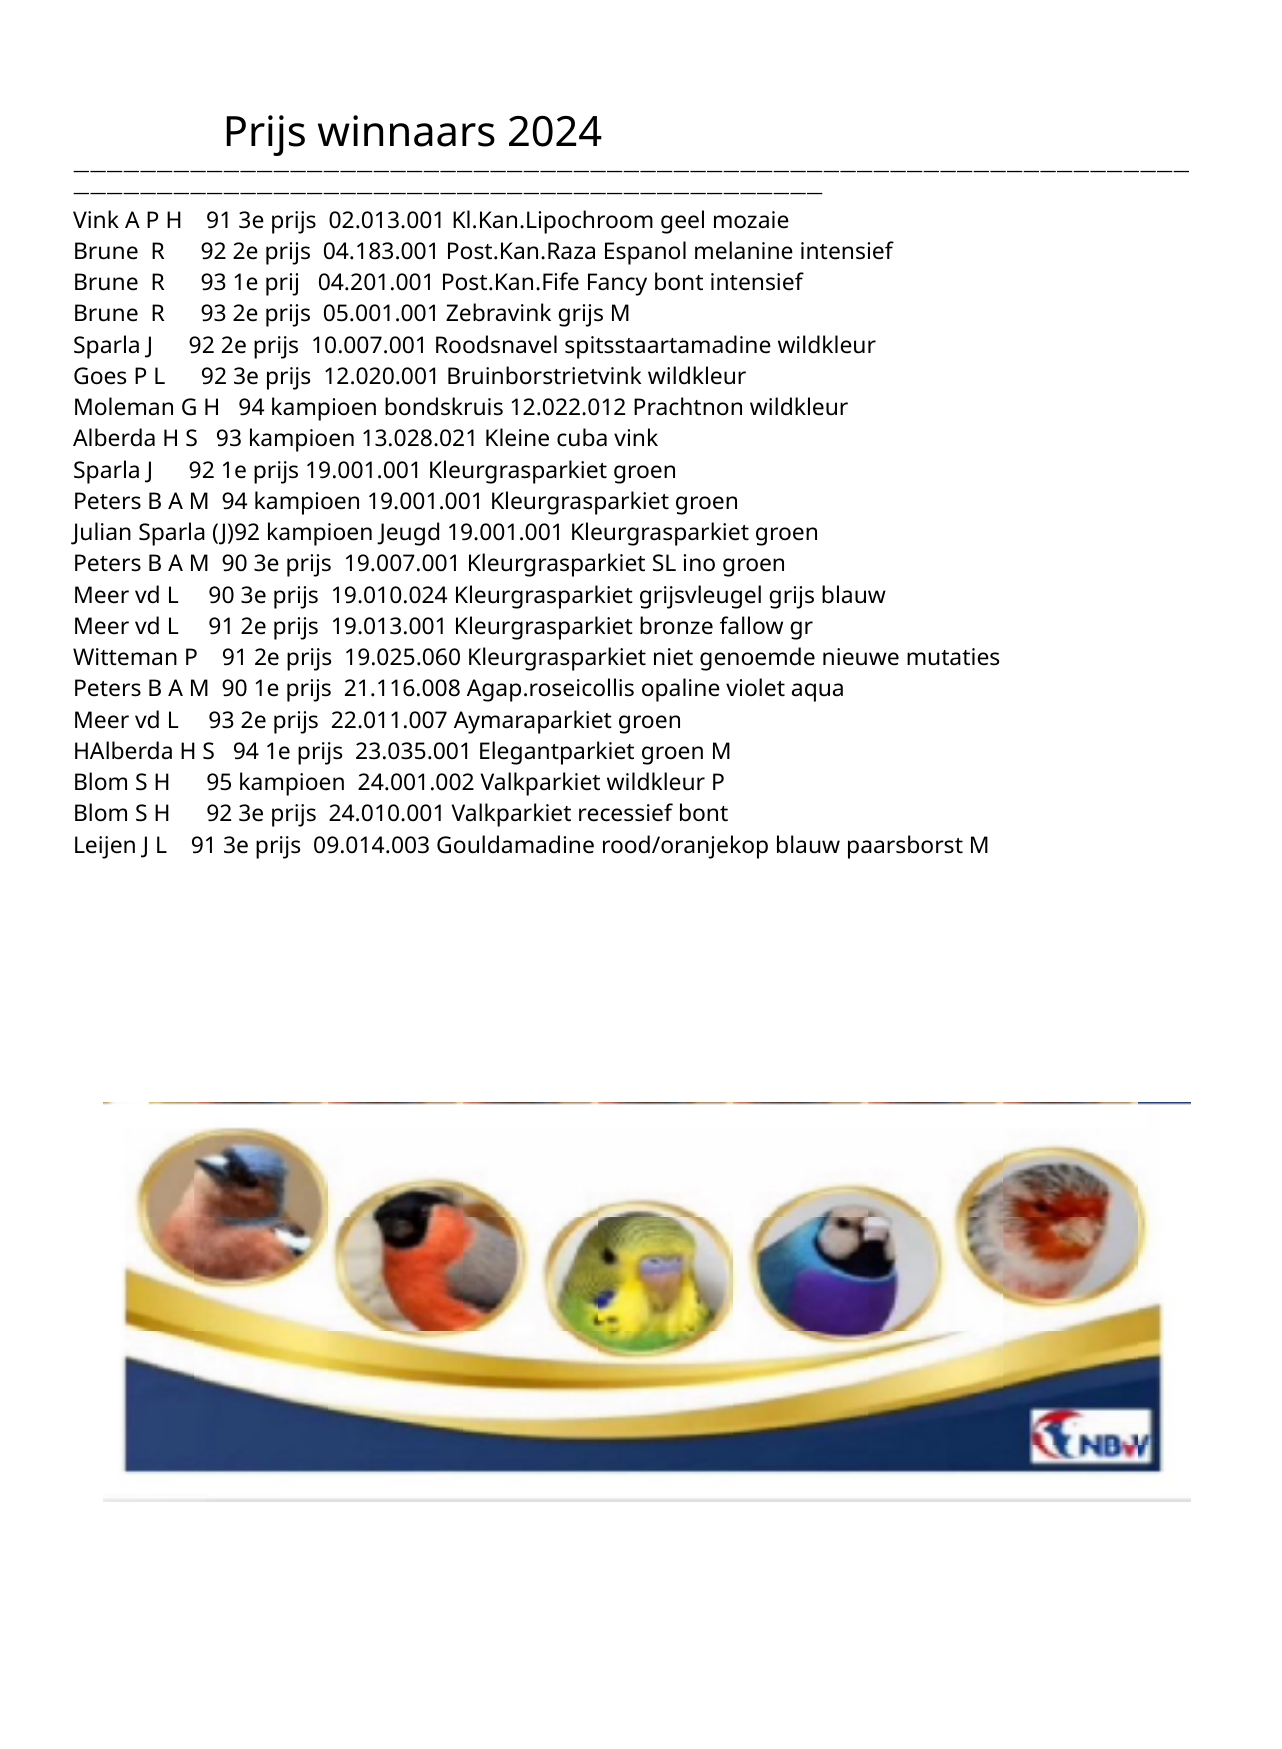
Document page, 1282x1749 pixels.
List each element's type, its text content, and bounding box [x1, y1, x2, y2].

table_cell Peters B A M 94 kampioen 19.001.001 Kleurgrasparkiet groen [66, 485, 1211, 516]
table_cell Blom S H 95 kampioen 24.001.002 Valkparkiet wildkleur P [66, 766, 1211, 797]
table_cell Leijen J L 91 3e prijs 09.014.003 Gouldamadine rood/oranjekop blauw paarsborst M [66, 829, 1211, 860]
table_cell Witteman P 91 2e prijs 19.025.060 Kleurgrasparkiet niet genoemde nieuwe mutaties [66, 641, 1211, 672]
table_cell Prijs winnaars 2024 [66, 101, 1211, 158]
table_cell Blom S H 92 3e prijs 24.010.001 Valkparkiet recessief bont [66, 797, 1211, 828]
table_cell Vink A P H 91 3e prijs 02.013.001 Kl.Kan.Lipochroom geel mozaie [66, 204, 1211, 235]
table_cell Brune R 92 2e prijs 04.183.001 Post.Kan.Raza Espanol melanine intensief [66, 235, 1211, 266]
table_cell Julian Sparla (J)92 kampioen Jeugd 19.001.001 Kleurgrasparkiet groen [66, 516, 1211, 547]
table_header [66, 73, 1211, 101]
table_cell Alberda H S 93 kampioen 13.028.021 Kleine cuba vink [66, 422, 1211, 453]
table_cell HAlberda H S 94 1e prijs 23.035.001 Elegantparkiet groen M [66, 735, 1211, 766]
table_cell Meer vd L 93 2e prijs 22.011.007 Aymaraparkiet groen [66, 704, 1211, 735]
table_cell ———————————————————————————————————————————————————————————————————————————————————————————————————————————————— [66, 158, 1211, 203]
table_cell Peters B A M 90 1e prijs 21.116.008 Agap.roseicollis opaline violet aqua [66, 672, 1211, 703]
table_cell Peters B A M 90 3e prijs 19.007.001 Kleurgrasparkiet SL ino groen [66, 547, 1211, 578]
table_cell Meer vd L 90 3e prijs 19.010.024 Kleurgrasparkiet grijsvleugel grijs blauw [66, 579, 1211, 610]
table_cell Moleman G H 94 kampioen bondskruis 12.022.012 Prachtnon wildkleur [66, 391, 1211, 422]
table_cell Brune R 93 1e prij 04.201.001 Post.Kan.Fife Fancy bont intensief [66, 266, 1211, 297]
table_cell Brune R 93 2e prijs 05.001.001 Zebravink grijs M [66, 297, 1211, 328]
table_cell Sparla J 92 1e prijs 19.001.001 Kleurgrasparkiet groen [66, 454, 1211, 485]
table_cell Goes P L 92 3e prijs 12.020.001 Bruinborstrietvink wildkleur [66, 360, 1211, 391]
table_cell Sparla J 92 2e prijs 10.007.001 Roodsnavel spitsstaartamadine wildkleur [66, 329, 1211, 360]
table_cell Meer vd L 91 2e prijs 19.013.001 Kleurgrasparkiet bronze fallow gr [66, 610, 1211, 641]
